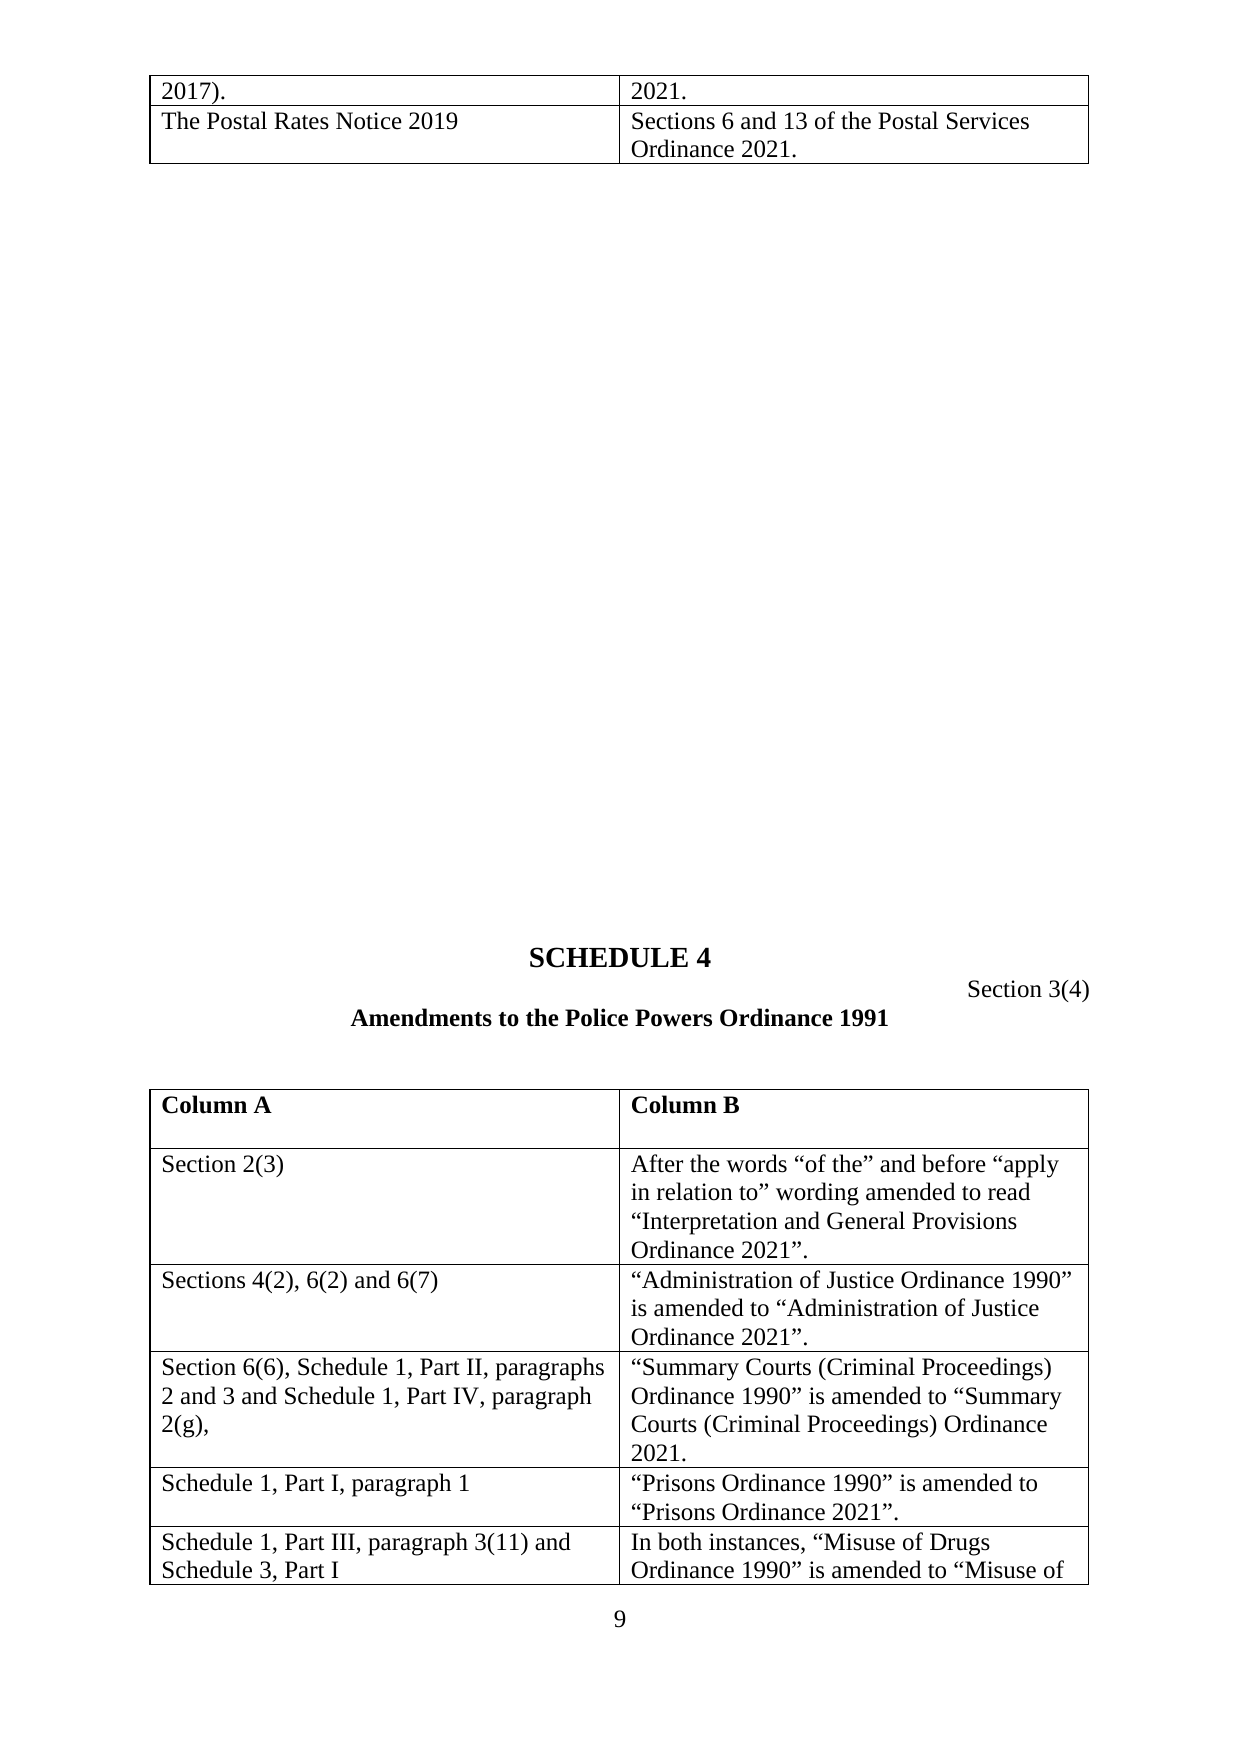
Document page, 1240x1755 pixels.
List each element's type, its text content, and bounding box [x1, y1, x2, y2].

table_cell “Administration of Justice Ordinance 1990” is amended to “Administration of Justice Ordinance 2021”. [620, 1265, 1088, 1351]
table_cell 2021. [620, 76, 1088, 105]
table_cell In both instances, “Misuse of Drugs Ordinance 1990” is amended to “Misuse of [620, 1527, 1088, 1584]
table_cell Section 2(3) [151, 1149, 619, 1264]
table_cell Section 6(6), Schedule 1, Part II, paragraphs 2 and 3 and Schedule 1, Part IV, paragraph 2(g), [151, 1352, 619, 1467]
table_cell “Summary Courts (Criminal Proceedings) Ordinance 1990” is amended to “Summary Courts (Criminal Proceedings) Ordinance 2021. [620, 1352, 1088, 1467]
table_cell Schedule 1, Part I, paragraph 1 [151, 1468, 619, 1526]
table_cell Sections 6 and 13 of the Postal Services Ordinance 2021. [620, 106, 1088, 163]
table_cell 2017). [151, 76, 619, 105]
text SCHEDULE 4 [150, 941, 1089, 974]
table_cell Sections 4(2), 6(2) and 6(7) [151, 1265, 619, 1351]
text Amendments to the Police Powers Ordinance 1991 [150, 1003, 1089, 1032]
table_cell “Prisons Ordinance 1990” is amended to “Prisons Ordinance 2021”. [620, 1468, 1088, 1526]
table_cell The Postal Rates Notice 2019 [151, 106, 619, 163]
table_cell After the words “of the” and before “apply in relation to” wording amended to read “Interpretation and General Provisions Ordinance 2021”. [620, 1149, 1088, 1264]
table_header Column B [620, 1090, 1088, 1148]
table_header Column A [151, 1090, 619, 1148]
text Section 3(4) [150, 974, 1089, 1003]
table_cell Schedule 1, Part III, paragraph 3(11) and Schedule 3, Part I [151, 1527, 619, 1584]
